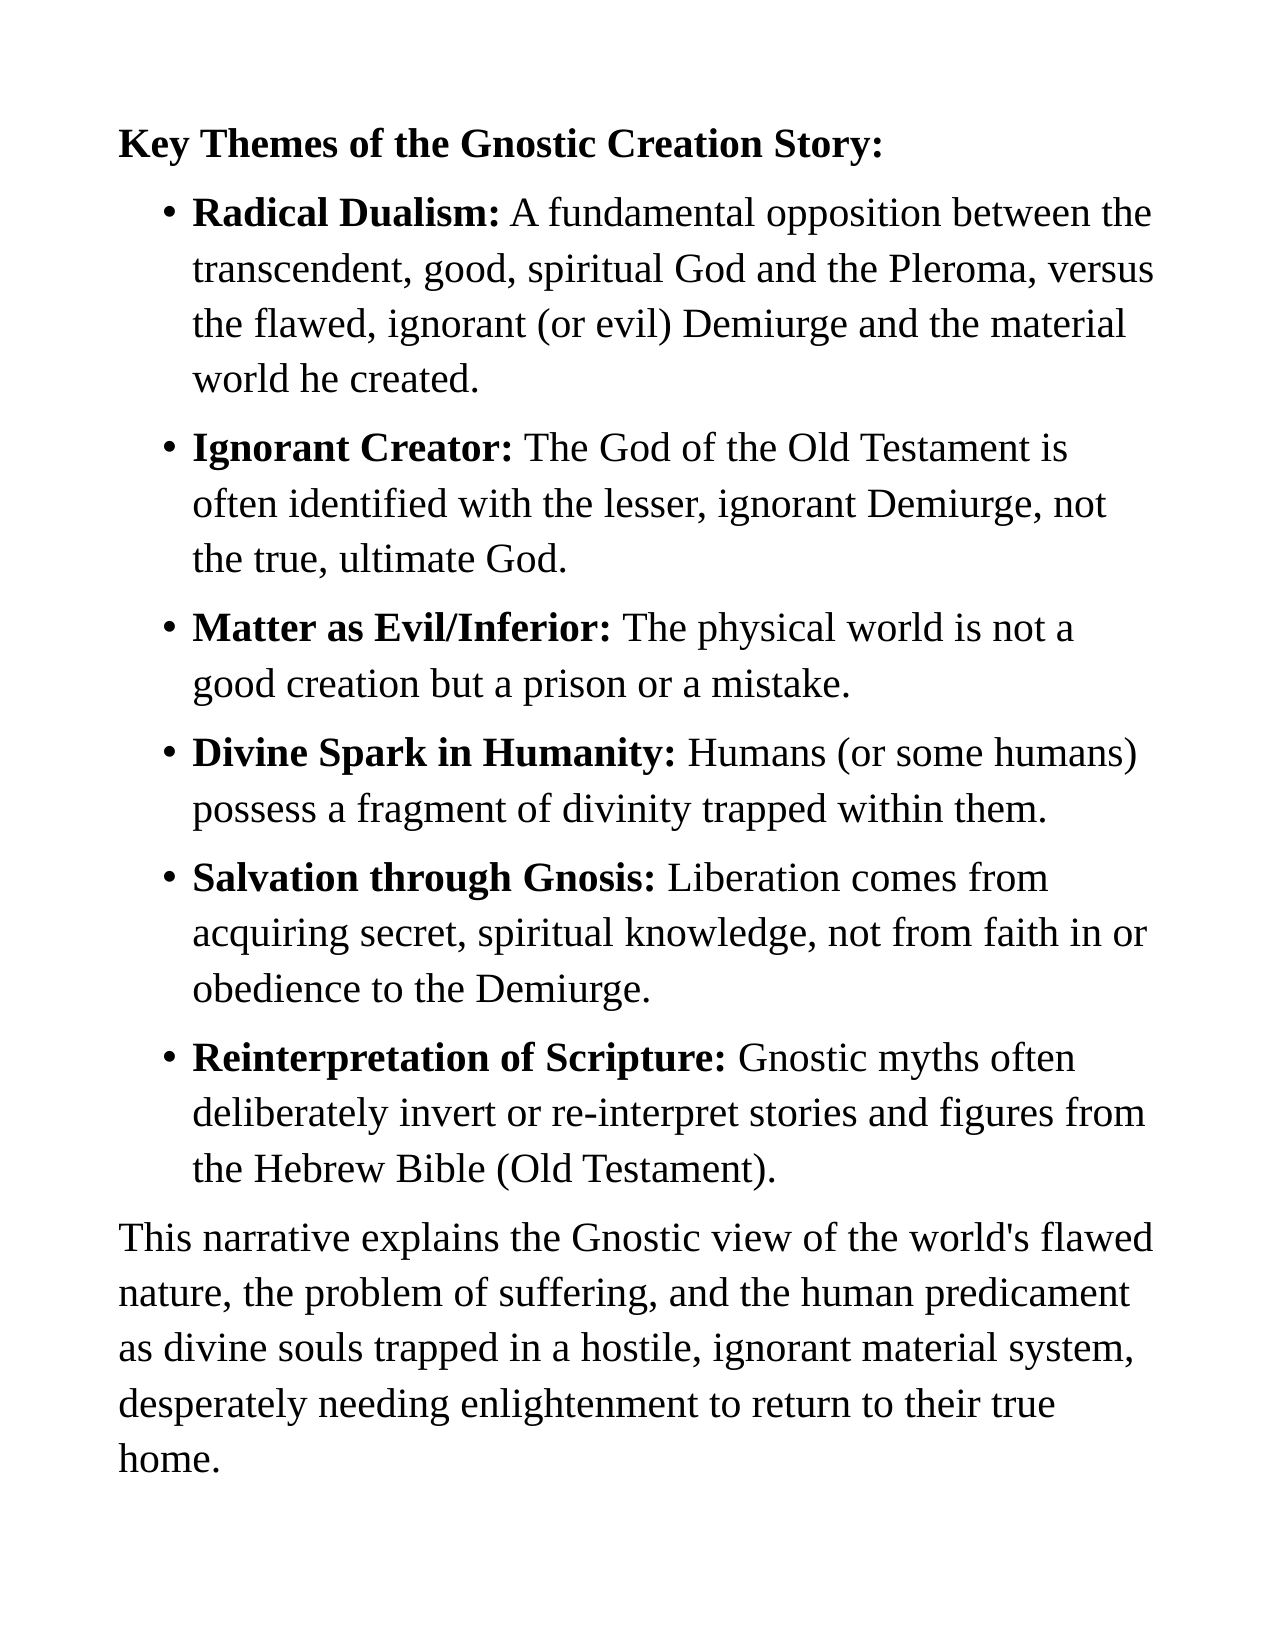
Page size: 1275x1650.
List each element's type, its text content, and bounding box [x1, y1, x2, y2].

text Key Themes of the Gnostic Creation Story: [118, 118, 1157, 166]
list Reinterpretation of Scripture: Gnostic myths often deliberately invert or re-interpret stories and figures from the Hebrew Bible (Old Testament). [162, 1033, 1157, 1191]
text This narrative explains the Gnostic view of the world's flawed nature, the problem of suffering, and the human predicament as divine souls trapped in a hostile, ignorant material system, desperately needing enlightenment to return to their true home. [118, 1213, 1157, 1481]
list Salvation through Gnosis: Liberation comes from acquiring secret, spiritual knowledge, not from faith in or obedience to the Demiurge. [162, 853, 1157, 1011]
list Radical Dualism: A fundamental opposition between the transcendent, good, spiritual God and the Pleroma, versus the flawed, ignorant (or evil) Demiurge and the material world he created. [162, 188, 1157, 401]
list Matter as Evil/Inferior: The physical world is not a good creation but a prison or a mistake. [162, 603, 1157, 706]
list Divine Spark in Humanity: Humans (or some humans) possess a fragment of divinity trapped within them. [162, 728, 1157, 831]
list Ignorant Creator: The God of the Old Testament is often identified with the lesser, ignorant Demiurge, not the true, ultimate God. [162, 423, 1157, 581]
